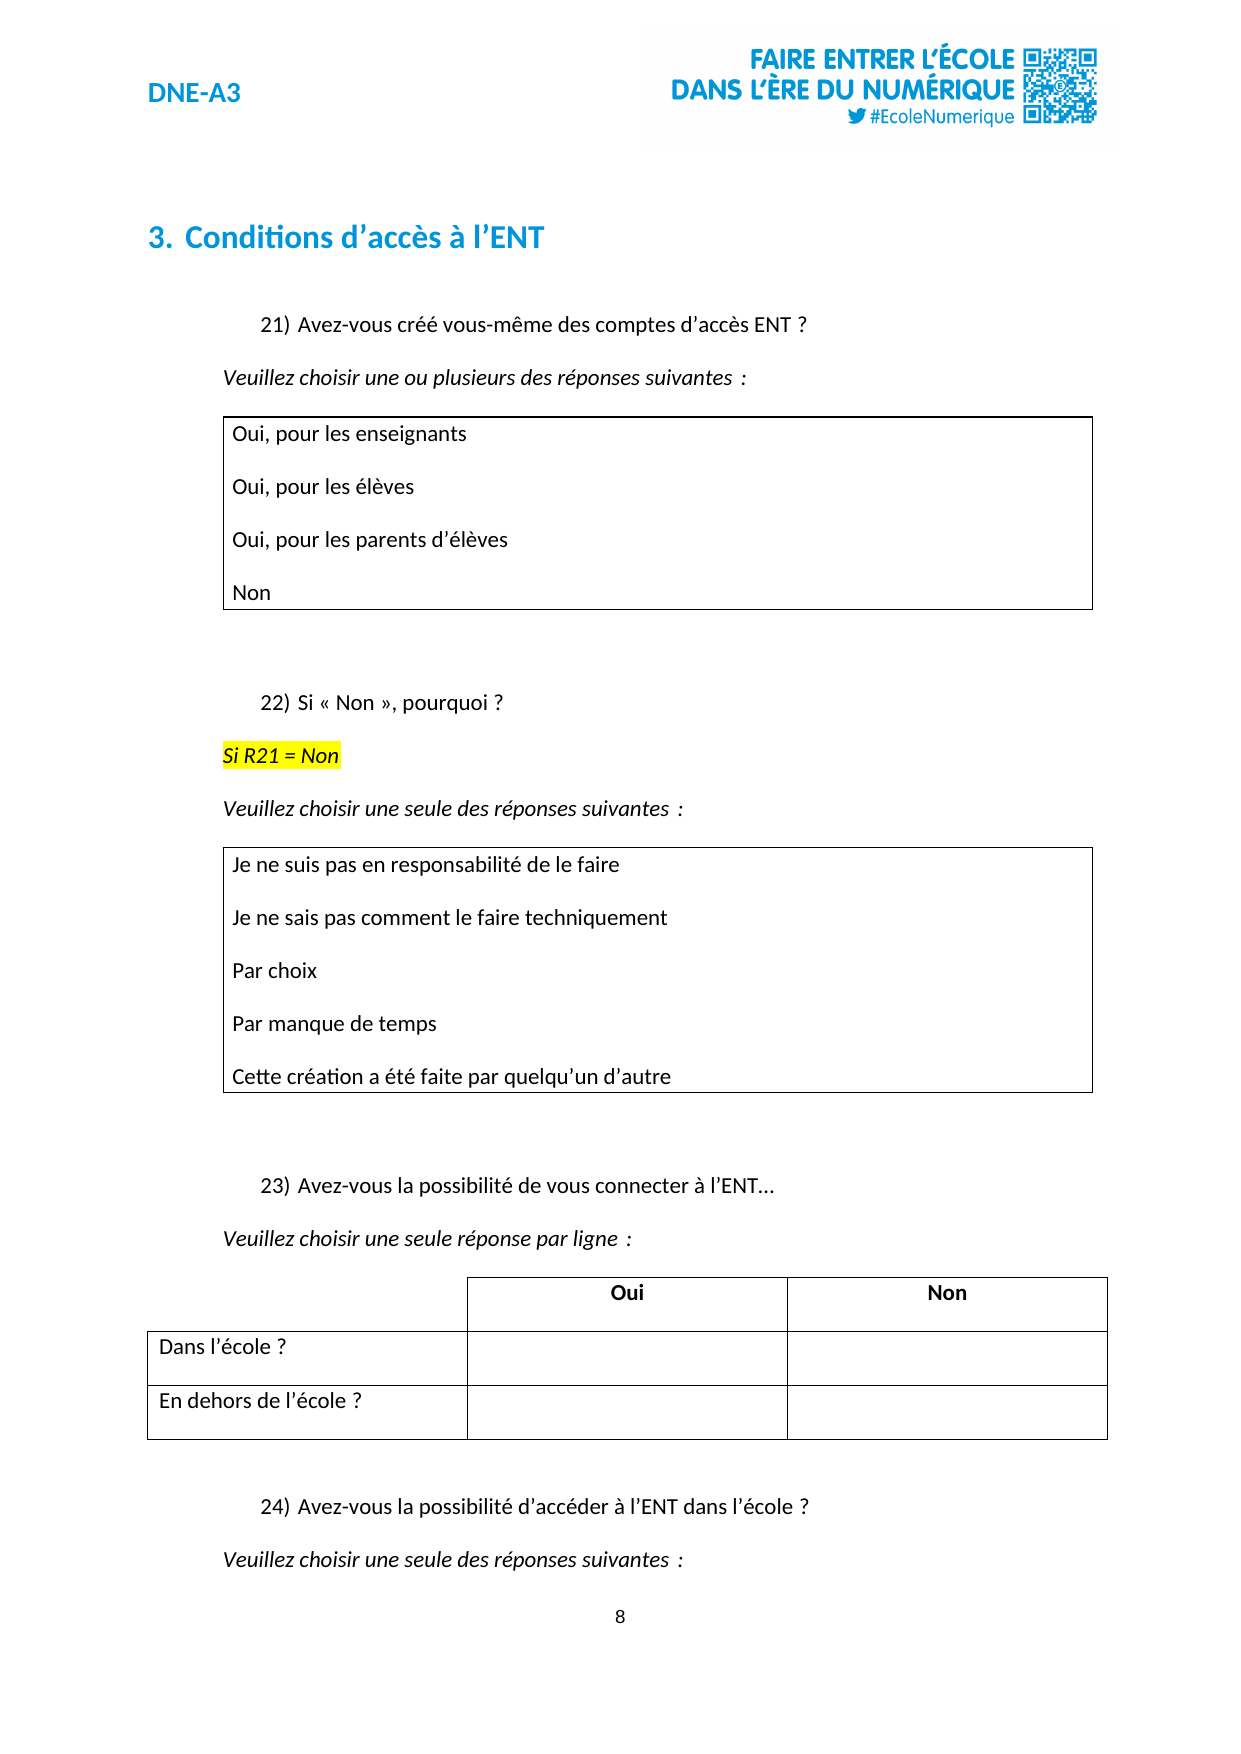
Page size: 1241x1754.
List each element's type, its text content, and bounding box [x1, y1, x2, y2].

list Oui, pour les parents d’élèves [224, 522, 1092, 553]
list Veuillez choisir une seule des réponses suivantes : [223, 1546, 1093, 1573]
table_cell Dans l’école ? [148, 1332, 467, 1385]
list Veuillez choisir une seule des réponses suivantes : [223, 794, 1093, 822]
list Oui, pour les enseignants [224, 418, 1092, 447]
list Veuillez choisir une seule réponse par ligne : [223, 1224, 1093, 1252]
list Avez-vous créé vous-même des comptes d’accès ENT ? [260, 310, 1093, 338]
table_cell [788, 1332, 1107, 1385]
list Si R21 = Non [223, 741, 1093, 769]
list Par manque de temps [224, 1006, 1092, 1037]
list Veuillez choisir une ou plusieurs des réponses suivantes : [223, 363, 1093, 391]
list Conditions d’accès à l’ENT [148, 217, 1093, 257]
table_cell [468, 1332, 787, 1385]
list Je ne suis pas en responsabilité de le faire [224, 848, 1092, 878]
table_cell En dehors de l’école ? [148, 1386, 467, 1438]
list Oui, pour les élèves [224, 469, 1092, 501]
list Par choix [224, 953, 1092, 984]
list Cette création a été faite par quelqu’un d’autre [224, 1059, 1092, 1092]
list Si « Non », pourquoi ? [260, 688, 1093, 716]
list Non [224, 575, 1092, 609]
list Avez-vous la possibilité d’accéder à l’ENT dans l’école ? [260, 1492, 1093, 1521]
table_cell [468, 1386, 787, 1438]
table_header [148, 1277, 467, 1331]
table_header Oui [468, 1278, 787, 1331]
table_cell [788, 1386, 1107, 1438]
list Je ne sais pas comment le faire techniquement [224, 900, 1092, 931]
table_header Non [788, 1278, 1107, 1331]
list Avez-vous la possibilité de vous connecter à l’ENT… [260, 1171, 1093, 1199]
